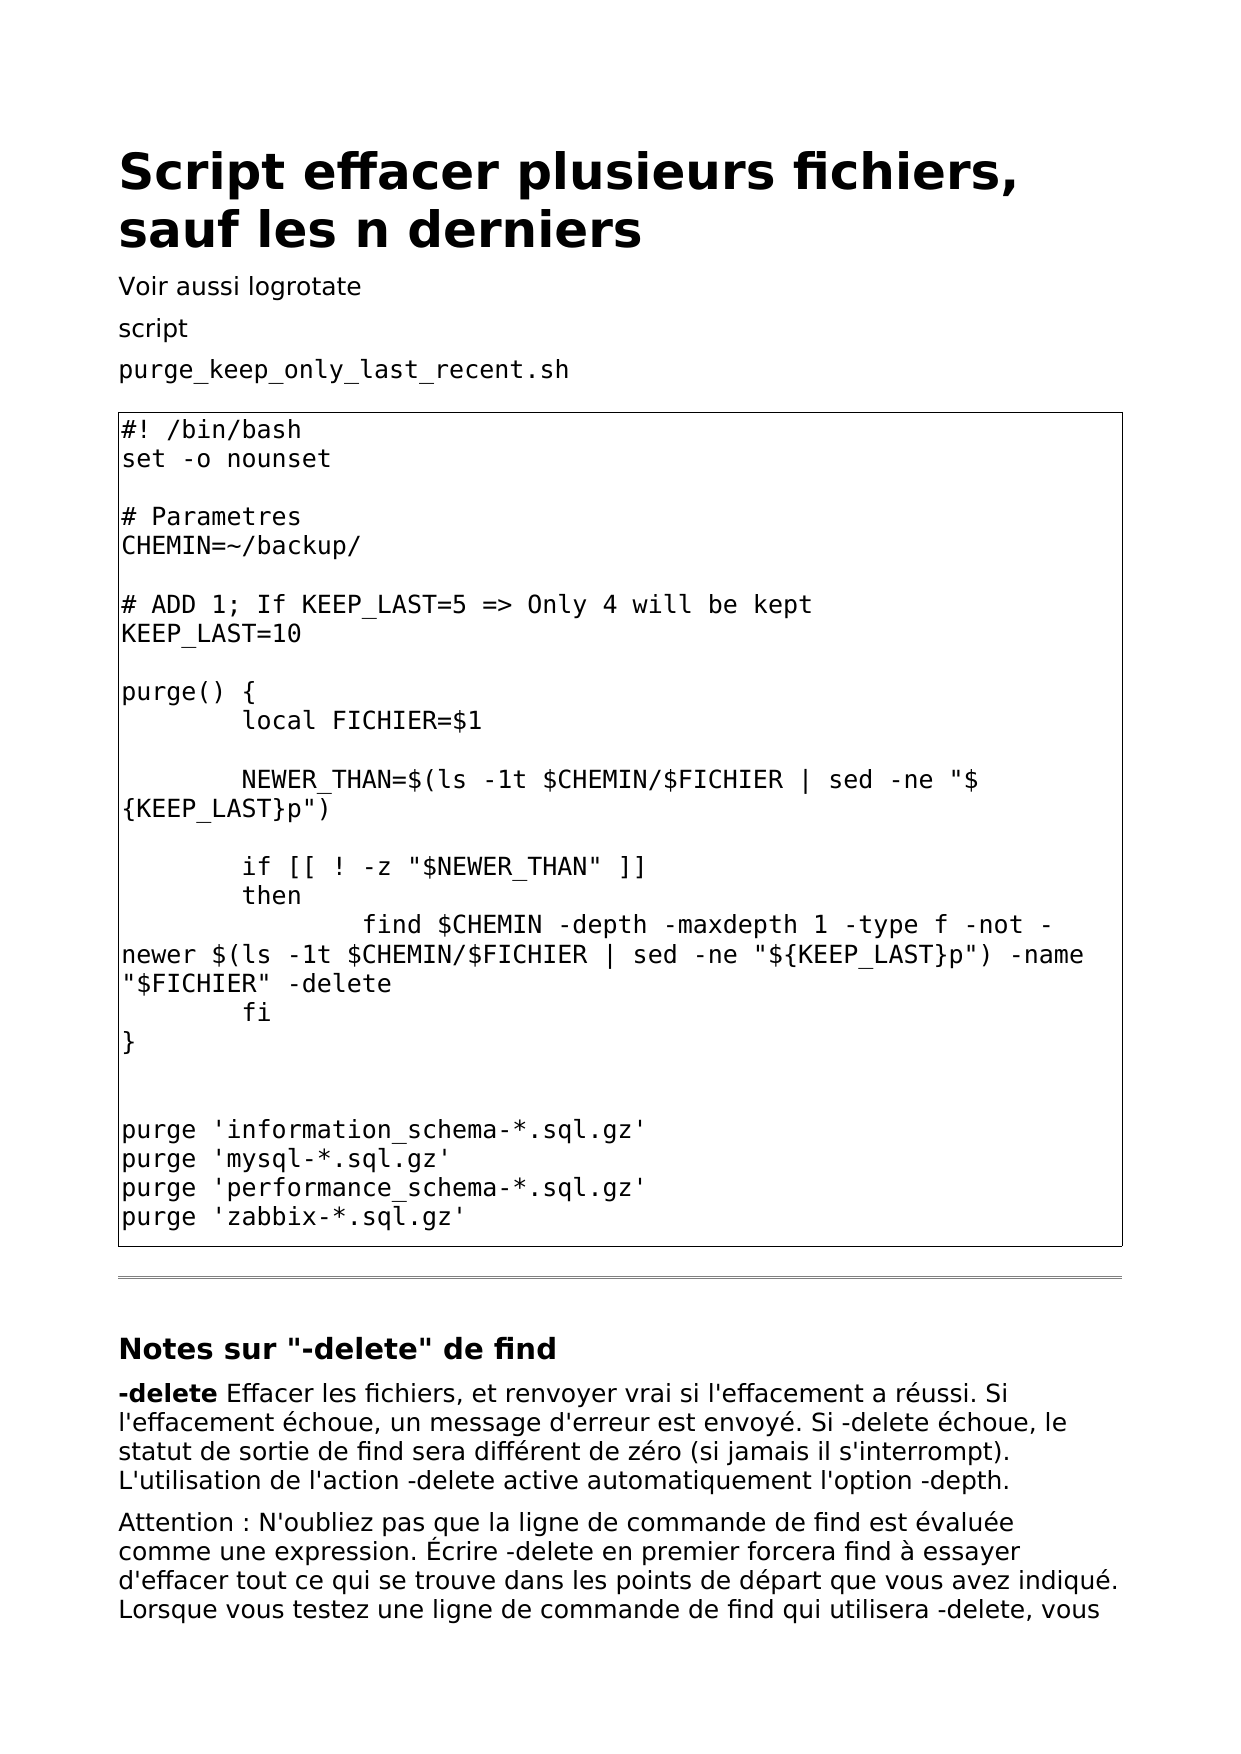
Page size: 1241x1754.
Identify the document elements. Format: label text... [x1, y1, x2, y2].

subtitle Notes sur "-delete" de find [118, 1332, 1122, 1366]
subtitle Script effacer plusieurs fichiers, sauf les n derniers [118, 143, 1122, 259]
table_header #! /bin/bash set -o nounset # Parametres CHEMIN=~/backup/ # ADD 1; If KEEP_LAST=5 => Only 4 will be kept KEEP_LAST=10 purge() { local FICHIER=$1 NEWER_THAN=$(ls -1t $CHEMIN/$FICHIER | sed -ne "${KEEP_LAST}p") if [[ ! -z "$NEWER_THAN" ]] then find $CHEMIN -depth -maxdepth 1 -type f -not -newer $(ls -1t $CHEMIN/$FICHIER | sed -ne "${KEEP_LAST}p") -name "$FICHIER" -delete fi } purge 'information_schema-*.sql.gz' purge 'mysql-*.sql.gz' purge 'performance_schema-*.sql.gz' purge 'zabbix-*.sql.gz' [119, 413, 1122, 1246]
text purge_keep_only_last_recent.sh [118, 355, 1122, 384]
text script [118, 314, 1122, 343]
text -delete Effacer les fichiers, et renvoyer vrai si l'effacement a réussi. Si l'effacement échoue, un message d'erreur est envoyé. Si -delete échoue, le statut de sortie de find sera différent de zéro (si jamais il s'interrompt). L'utilisation de l'action -delete active automatiquement l'option -depth. [118, 1379, 1122, 1496]
text Voir aussi logrotate [118, 272, 1122, 301]
text Attention : N'oubliez pas que la ligne de commande de find est évaluée comme une expression. Écrire -delete en premier forcera find à essayer d'effacer tout ce qui se trouve dans les points de départ que vous avez indiqué. Lorsque vous testez une ligne de commande de find qui utilisera -delete, vous [118, 1508, 1122, 1625]
